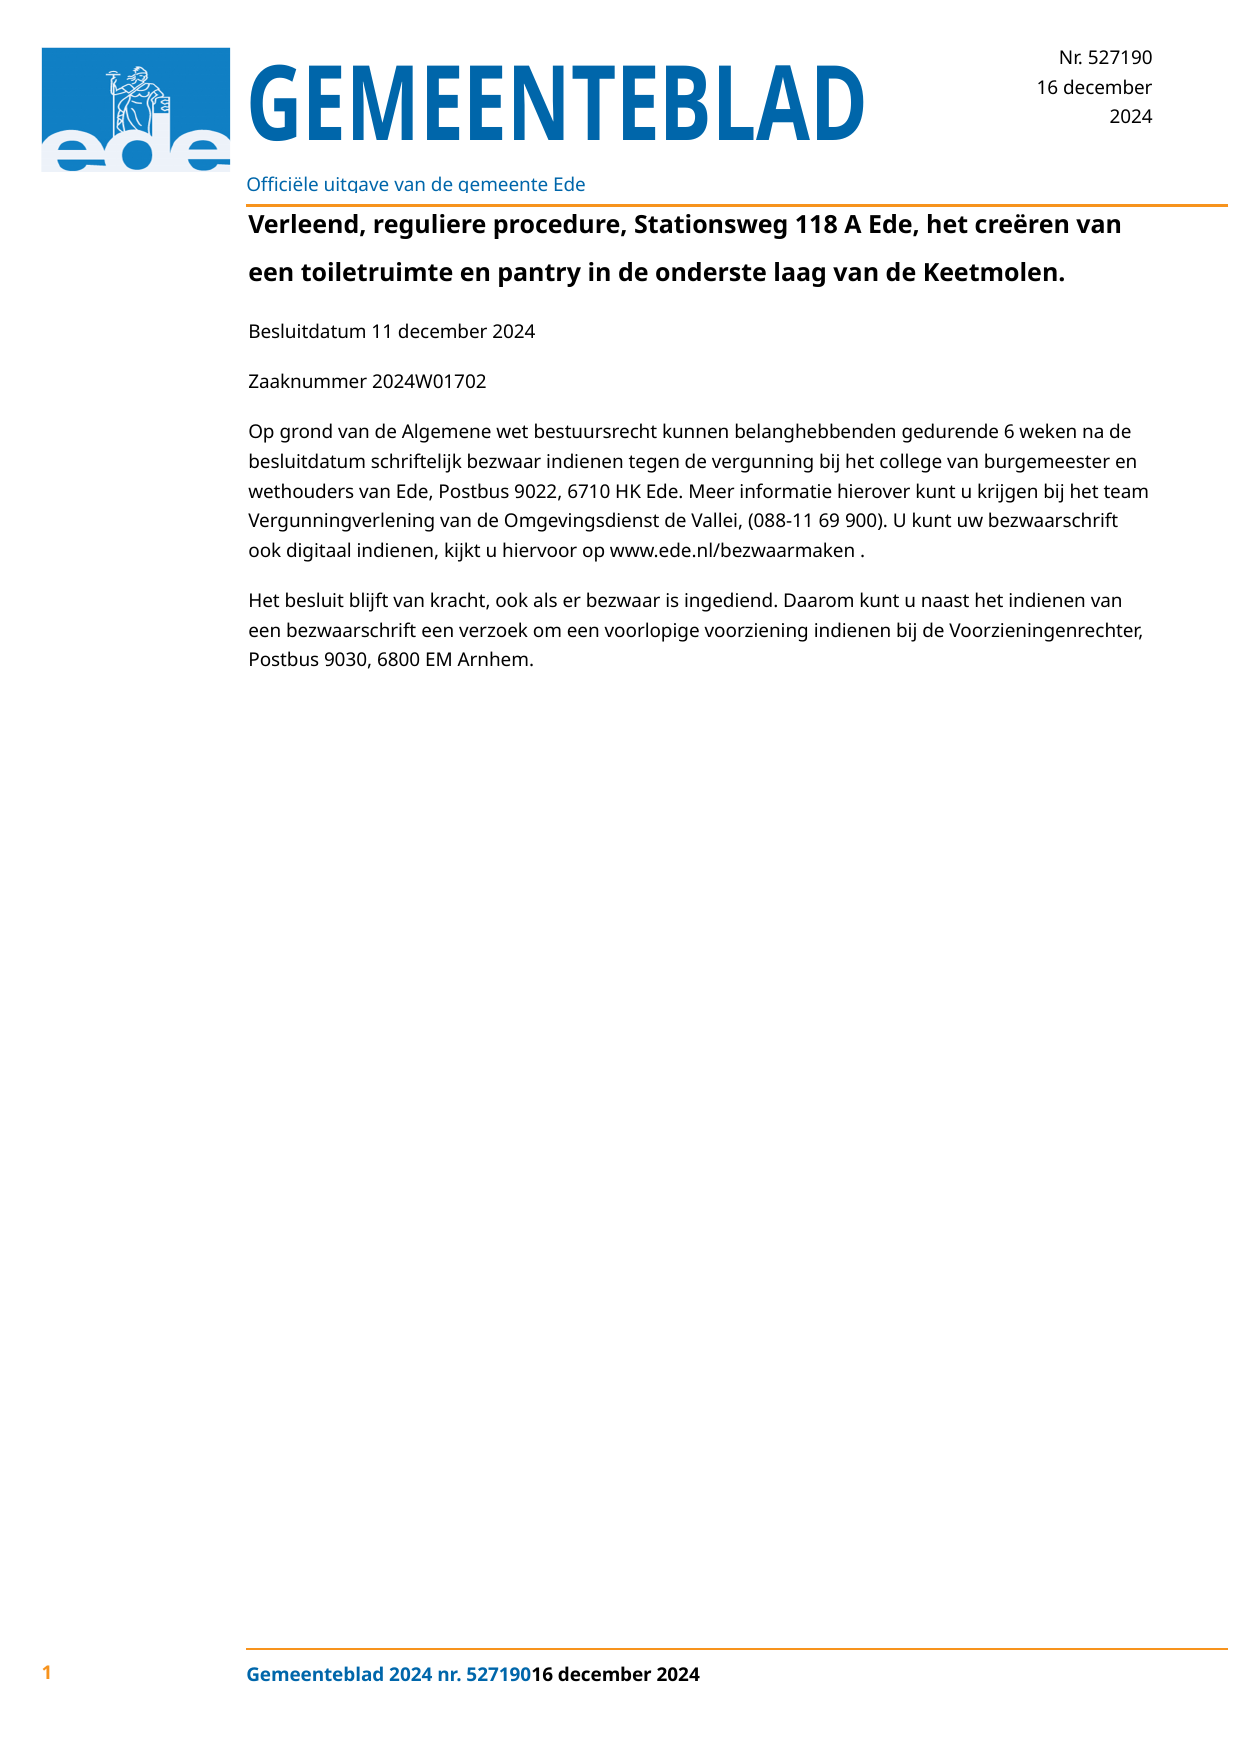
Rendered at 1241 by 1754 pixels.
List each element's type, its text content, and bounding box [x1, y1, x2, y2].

text Het besluit blijft van kracht, ook als er bezwaar is ingediend. Daarom kunt u naast het indienen van een bezwaarschrift een verzoek om een voorlopige voorziening indienen bij de Voorzieningenrechter, Postbus 9030, 6800 EM Arnhem. [248, 587, 1152, 672]
text Zaaknummer 2024W01702 [248, 368, 1152, 394]
text Op grond van de Algemene wet bestuursrecht kunnen belanghebbenden gedurende 6 weken na de besluitdatum schriftelijk bezwaar indienen tegen de vergunning bij het college van burgemeester en wethouders van Ede, Postbus 9022, 6710 HK Ede. Meer informatie hierover kunt u krijgen bij het team Vergunningverlening van de Omgevingsdienst de Vallei, (088-11 69 900). U kunt uw bezwaarschrift ook digitaal indienen, kijkt u hiervoor op www.ede.nl/bezwaarmaken . [248, 419, 1152, 563]
text Verleend, reguliere procedure, Stationsweg 118 A Ede, het creëren van een toiletruimte en pantry in de onderste laag van de Keetmolen. [248, 207, 1152, 288]
text Besluitdatum 11 december 2024 [248, 318, 1152, 344]
picture [41, 47, 231, 172]
